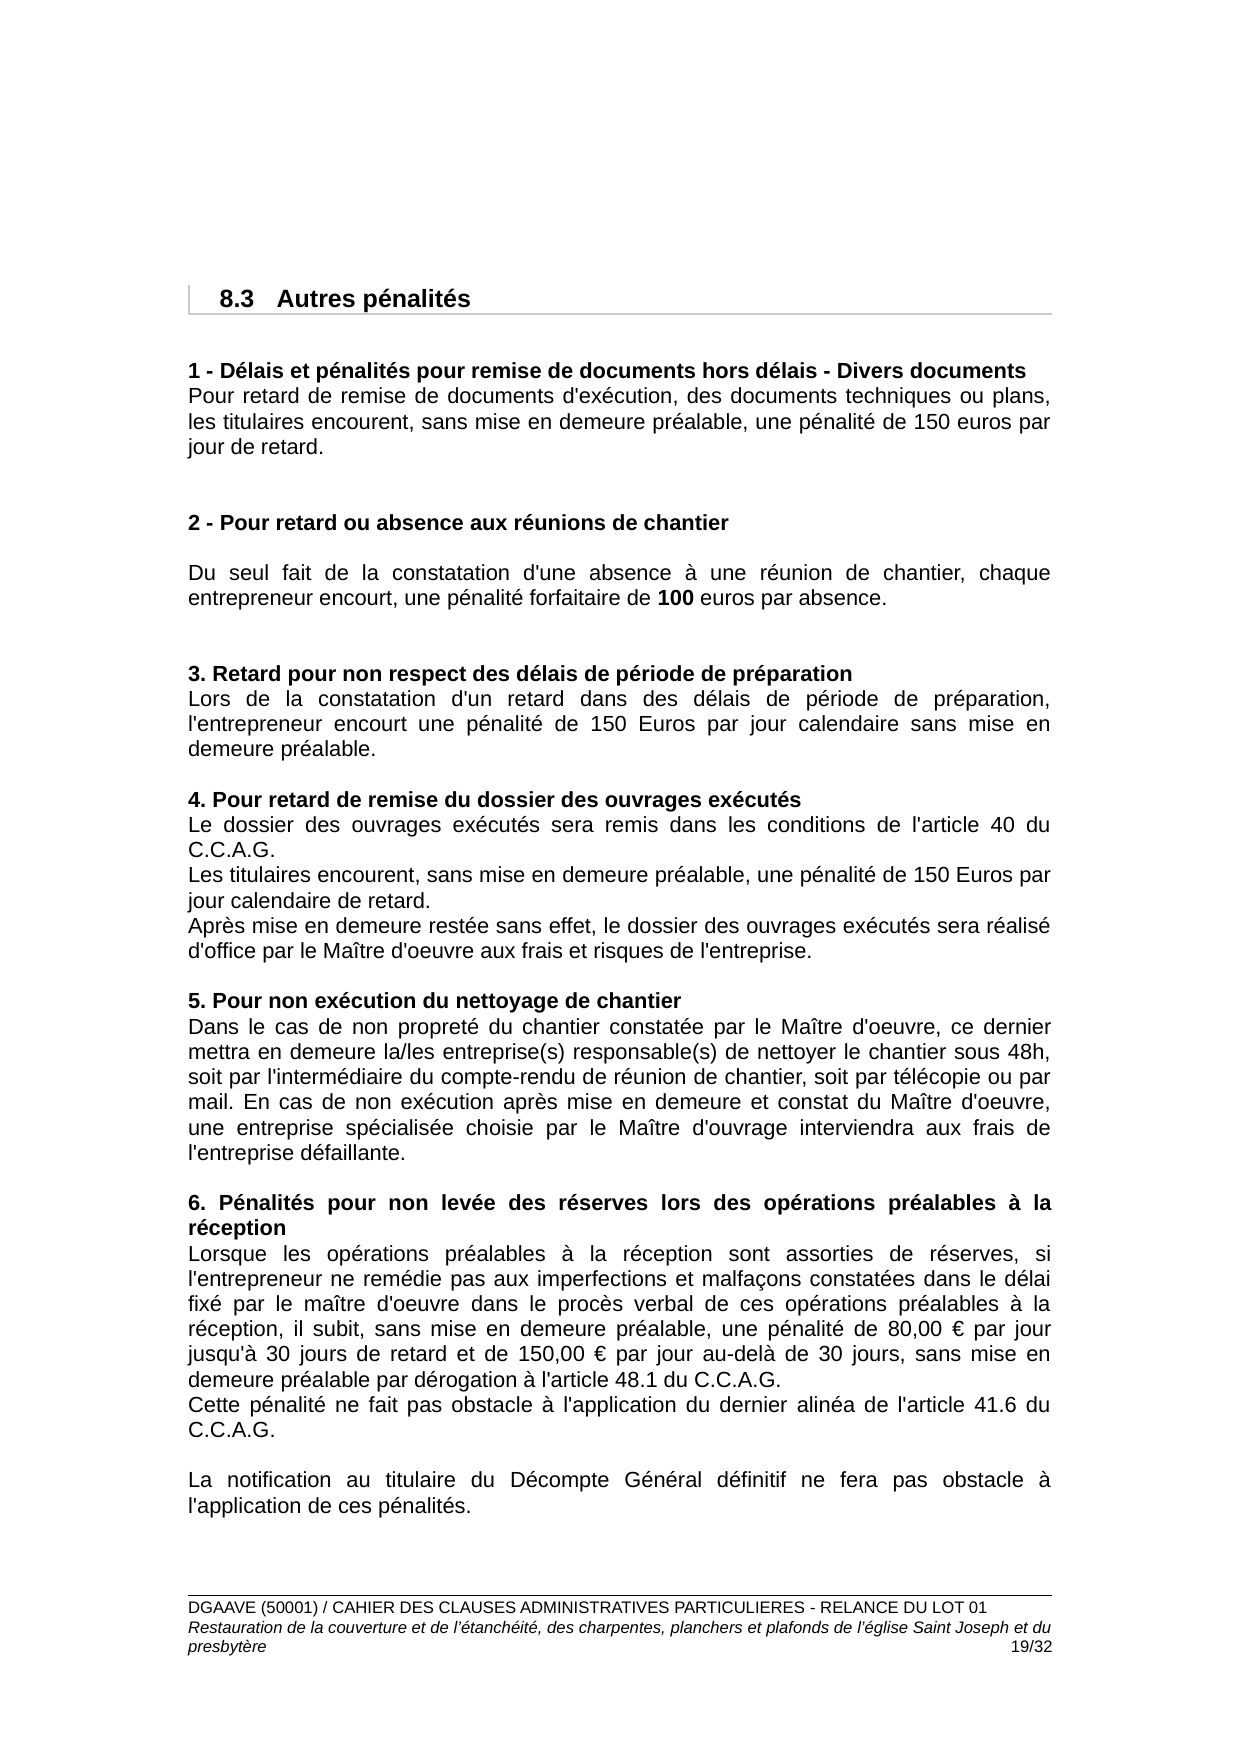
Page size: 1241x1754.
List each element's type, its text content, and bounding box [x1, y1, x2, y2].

text 6. Pénalités pour non levée des réserves lors des opérations préalables à la réception [188, 1190, 1052, 1241]
text Lorsque les opérations préalables à la réception sont assorties de réserves, si l'entrepreneur ne remédie pas aux imperfections et malfaçons constatées dans le délai fixé par le maître d'oeuvre dans le procès verbal de ces opérations préalables à la réception, il subit, sans mise en demeure préalable, une pénalité de 80,00 € par jour jusqu'à 30 jours de retard et de 150,00 € par jour au-delà de 30 jours, sans mise en demeure préalable par dérogation à l'article 48.1 du C.C.A.G. [188, 1241, 1052, 1392]
subtitle Autres pénalités [188, 284, 1052, 313]
text Le dossier des ouvrages exécutés sera remis dans les conditions de l'article 40 du C.C.A.G. [188, 812, 1052, 862]
text Après mise en demeure restée sans effet, le dossier des ouvrages exécutés sera réalisé d'office par le Maître d'oeuvre aux frais et risques de l'entreprise. [188, 913, 1052, 963]
text 2 - Pour retard ou absence aux réunions de chantier [188, 509, 1052, 535]
text 3. Retard pour non respect des délais de période de préparation [188, 661, 1052, 686]
text Cette pénalité ne fait pas obstacle à l'application du dernier alinéa de l'article 41.6 du C.C.A.G. [188, 1392, 1052, 1442]
text Du seul fait de la constatation d'une absence à une réunion de chantier, chaque entrepreneur encourt, une pénalité forfaitaire de 100 euros par absence. [188, 560, 1052, 610]
text Dans le cas de non propreté du chantier constatée par le Maître d'oeuvre, ce dernier mettra en demeure la/les entreprise(s) responsable(s) de nettoyer le chantier sous 48h, soit par l'intermédiaire du compte-rendu de réunion de chantier, soit par télécopie ou par mail. En cas de non exécution après mise en demeure et constat du Maître d'oeuvre, une entreprise spécialisée choisie par le Maître d'ouvrage interviendra aux frais de l'entreprise défaillante. [188, 1014, 1052, 1165]
text Les titulaires encourent, sans mise en demeure préalable, une pénalité de 150 Euros par jour calendaire de retard. [188, 862, 1052, 913]
text 1 - Délais et pénalités pour remise de documents hors délais - Divers documents [188, 358, 1052, 383]
text Pour retard de remise de documents d'exécution, des documents techniques ou plans, les titulaires encourent, sans mise en demeure préalable, une pénalité de 150 euros par jour de retard. [188, 383, 1052, 459]
text 4. Pour retard de remise du dossier des ouvrages exécutés [188, 787, 1052, 812]
text 5. Pour non exécution du nettoyage de chantier [188, 988, 1052, 1014]
text La notification au titulaire du Décompte Général définitif ne fera pas obstacle à l'application de ces pénalités. [188, 1467, 1052, 1518]
text Lors de la constatation d'un retard dans des délais de période de préparation, l'entrepreneur encourt une pénalité de 150 Euros par jour calendaire sans mise en demeure préalable. [188, 686, 1052, 762]
